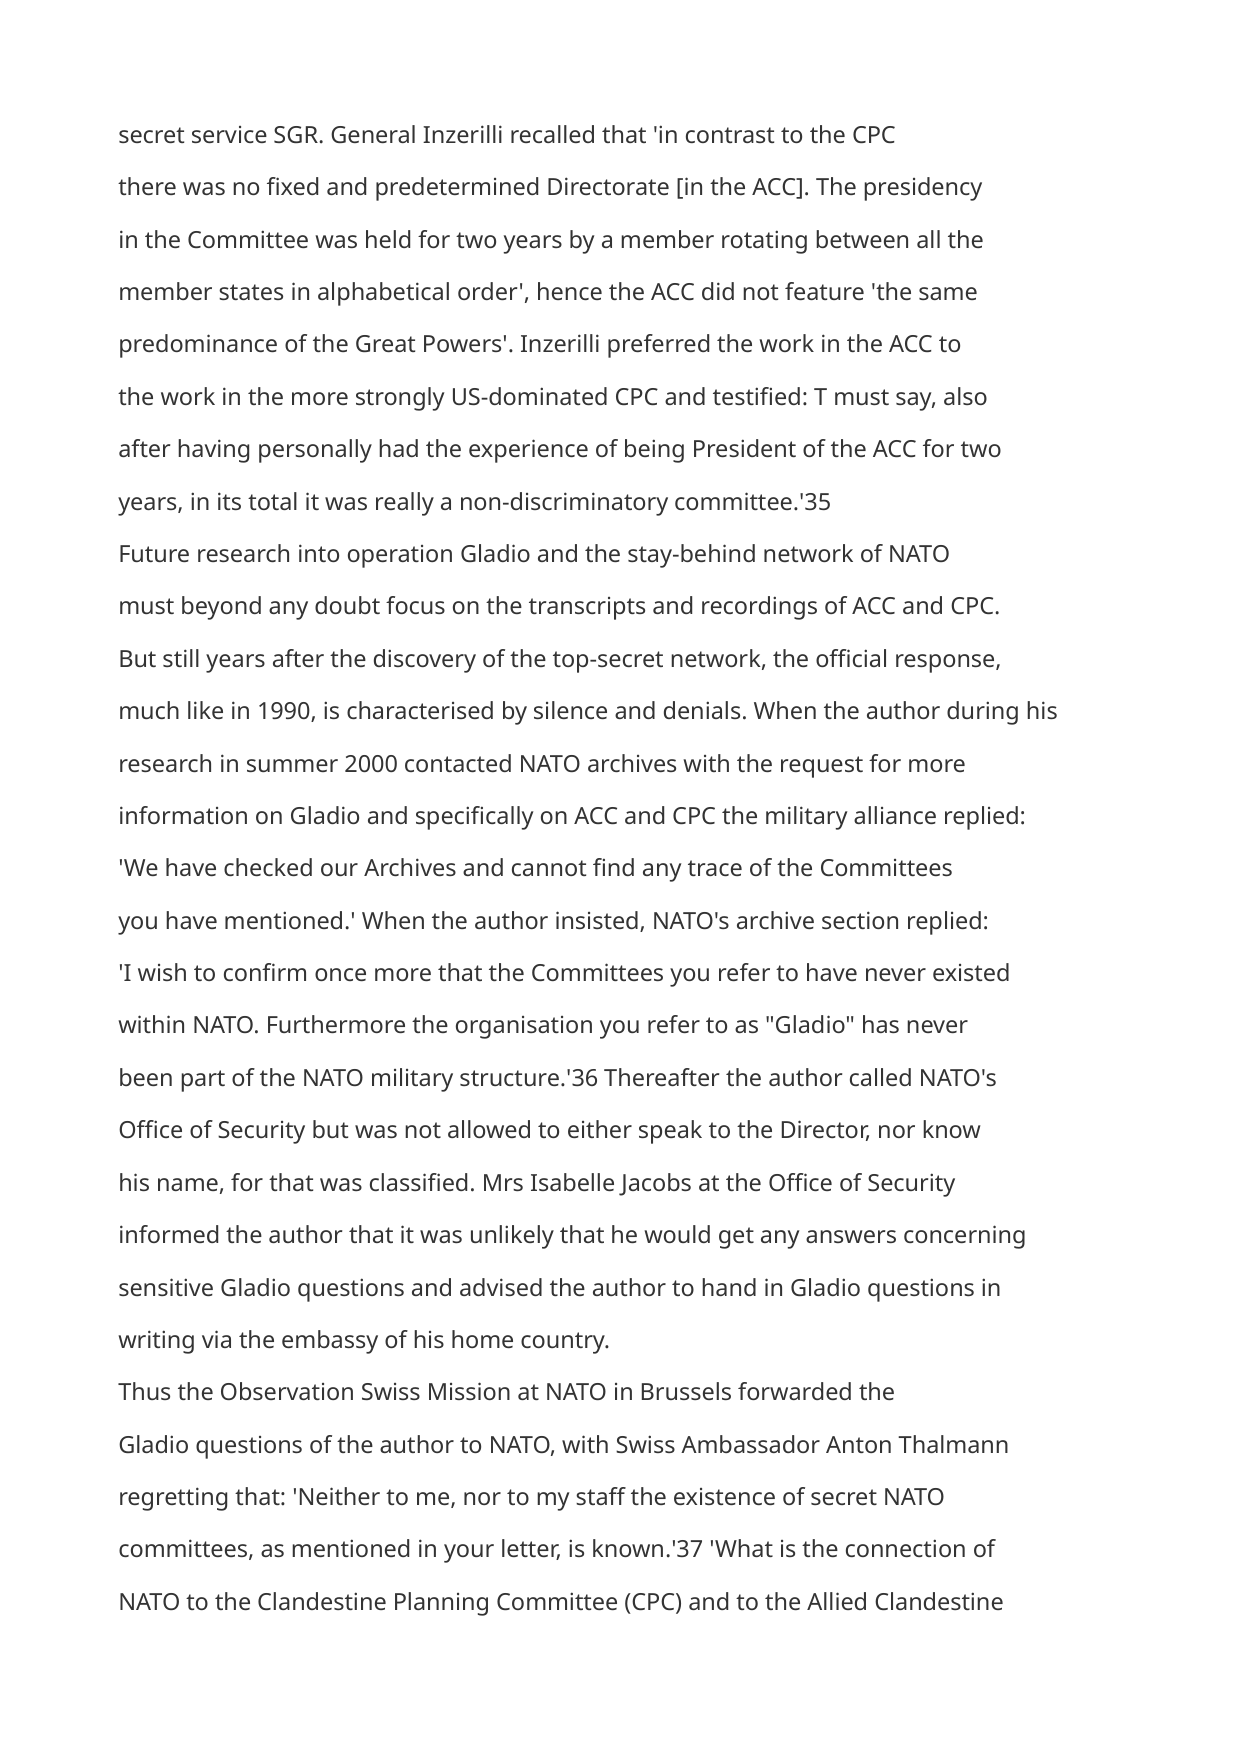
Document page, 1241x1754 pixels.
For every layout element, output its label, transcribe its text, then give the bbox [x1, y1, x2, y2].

text But still years after the discovery of the top-secret network, the official response, [118, 642, 1122, 674]
text NATO to the Clandestine Planning Committee (CPC) and to the Allied Clandestine [118, 1585, 1122, 1617]
text there was no fixed and predetermined Directorate [in the ACC]. The presidency [118, 171, 1122, 202]
text predominance of the Great Powers'. Inzerilli preferred the work in the ACC to [118, 328, 1122, 360]
text secret service SGR. General Inzerilli recalled that 'in contrast to the CPC [118, 118, 1122, 150]
text Office of Security but was not allowed to either speak to the Director, nor know [118, 1114, 1122, 1146]
text writing via the embassy of his home country. [118, 1323, 1122, 1355]
text the work in the more strongly US-dominated CPC and testified: T must say, also [118, 380, 1122, 412]
text been part of the NATO military structure.'36 Thereafter the author called NATO's [118, 1061, 1122, 1093]
text must beyond any doubt focus on the transcripts and recordings of ACC and CPC. [118, 590, 1122, 622]
text Gladio questions of the author to NATO, with Swiss Ambassador Anton Thalmann [118, 1428, 1122, 1460]
text member states in alphabetical order', hence the ACC did not feature 'the same [118, 275, 1122, 307]
text 'We have checked our Archives and cannot find any trace of the Committees [118, 852, 1122, 884]
text sensitive Gladio questions and advised the author to hand in Gladio questions in [118, 1271, 1122, 1303]
text you have mentioned.' When the author insisted, NATO's archive section replied: [118, 904, 1122, 936]
text years, in its total it was really a non-discriminatory committee.'35 [118, 485, 1122, 517]
text committees, as mentioned in your letter, is known.'37 'What is the connection of [118, 1533, 1122, 1565]
text Future research into operation Gladio and the stay-behind network of NATO [118, 537, 1122, 569]
text much like in 1990, is characterised by silence and denials. When the author during his [118, 694, 1122, 726]
text in the Committee was held for two years by a member rotating between all the [118, 223, 1122, 255]
text his name, for that was classified. Mrs Isabelle Jacobs at the Office of Security [118, 1166, 1122, 1198]
text informed the author that it was unlikely that he would get any answers concerning [118, 1218, 1122, 1250]
text after having personally had the experience of being President of the ACC for two [118, 432, 1122, 464]
text 'I wish to confirm once more that the Committees you refer to have never existed [118, 956, 1122, 988]
text within NATO. Furthermore the organisation you refer to as "Gladio" has never [118, 1009, 1122, 1041]
text information on Gladio and specifically on ACC and CPC the military alliance replied: [118, 799, 1122, 831]
text regretting that: 'Neither to me, nor to my staff the existence of secret NATO [118, 1480, 1122, 1512]
text Thus the Observation Swiss Mission at NATO in Brussels forwarded the [118, 1376, 1122, 1408]
text research in summer 2000 contacted NATO archives with the request for more [118, 747, 1122, 779]
